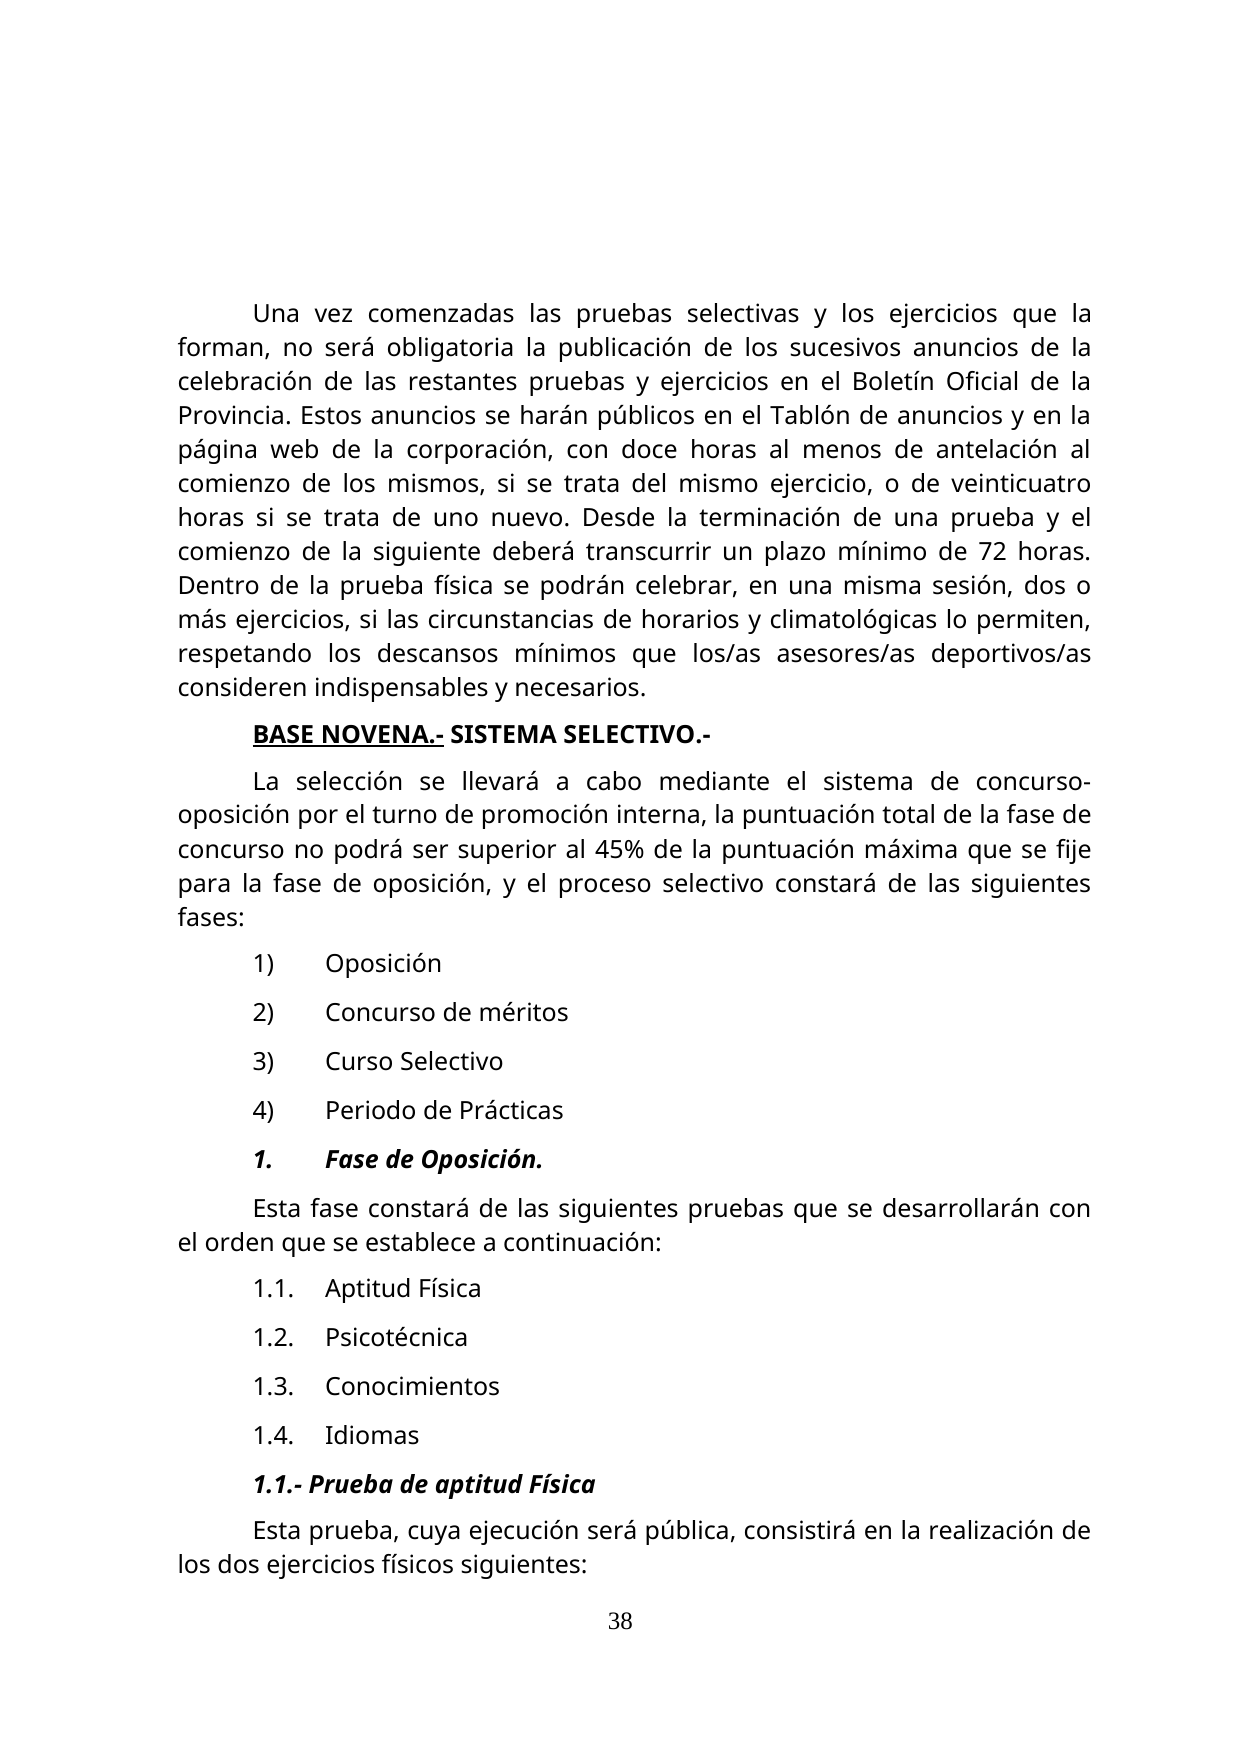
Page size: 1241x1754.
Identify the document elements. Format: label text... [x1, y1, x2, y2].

text Esta fase constará de las siguientes pruebas que se desarrollarán con el orden que se establece a continuación: [177, 1190, 1093, 1258]
list Aptitud Física [177, 1271, 1093, 1305]
list Concurso de méritos [177, 995, 1093, 1029]
list Oposición [177, 946, 1093, 980]
list Idiomas [177, 1417, 1093, 1451]
subtitle 1.1.- Prueba de aptitud Física [177, 1466, 1093, 1500]
text La selección se llevará a cabo mediante el sistema de concurso-oposición por el turno de promoción interna, la puntuación total de la fase de concurso no podrá ser superior al 45% de la puntuación máxima que se fije para la fase de oposición, y el proceso selectivo constará de las siguientes fases: [177, 763, 1093, 933]
subtitle BASE NOVENA.- SISTEMA SELECTIVO.- [177, 717, 1093, 751]
text Una vez comenzadas las pruebas selectivas y los ejercicios que la forman, no será obligatoria la publicación de los sucesivos anuncios de la celebración de las restantes pruebas y ejercicios en el Boletín Oficial de la Provincia. Estos anuncios se harán públicos en el Tablón de anuncios y en la página web de la corporación, con doce horas al menos de antelación al comienzo de los mismos, si se trata del mismo ejercicio, o de veinticuatro horas si se trata de uno nuevo. Desde la terminación de una prueba y el comienzo de la siguiente deberá transcurrir un plazo mínimo de 72 horas. Dentro de la prueba física se podrán celebrar, en una misma sesión, dos o más ejercicios, si las circunstancias de horarios y climatológicas lo permiten, respetando los descansos mínimos que los/as asesores/as deportivos/as consideren indispensables y necesarios. [177, 295, 1093, 704]
text Esta prueba, cuya ejecución será pública, consistirá en la realización de los dos ejercicios físicos siguientes: [177, 1513, 1093, 1581]
list Psicotécnica [177, 1320, 1093, 1354]
list Conocimientos [177, 1368, 1093, 1403]
list Fase de Oposición. [177, 1141, 1093, 1175]
list Periodo de Prácticas [177, 1092, 1093, 1127]
list Curso Selectivo [177, 1044, 1093, 1078]
